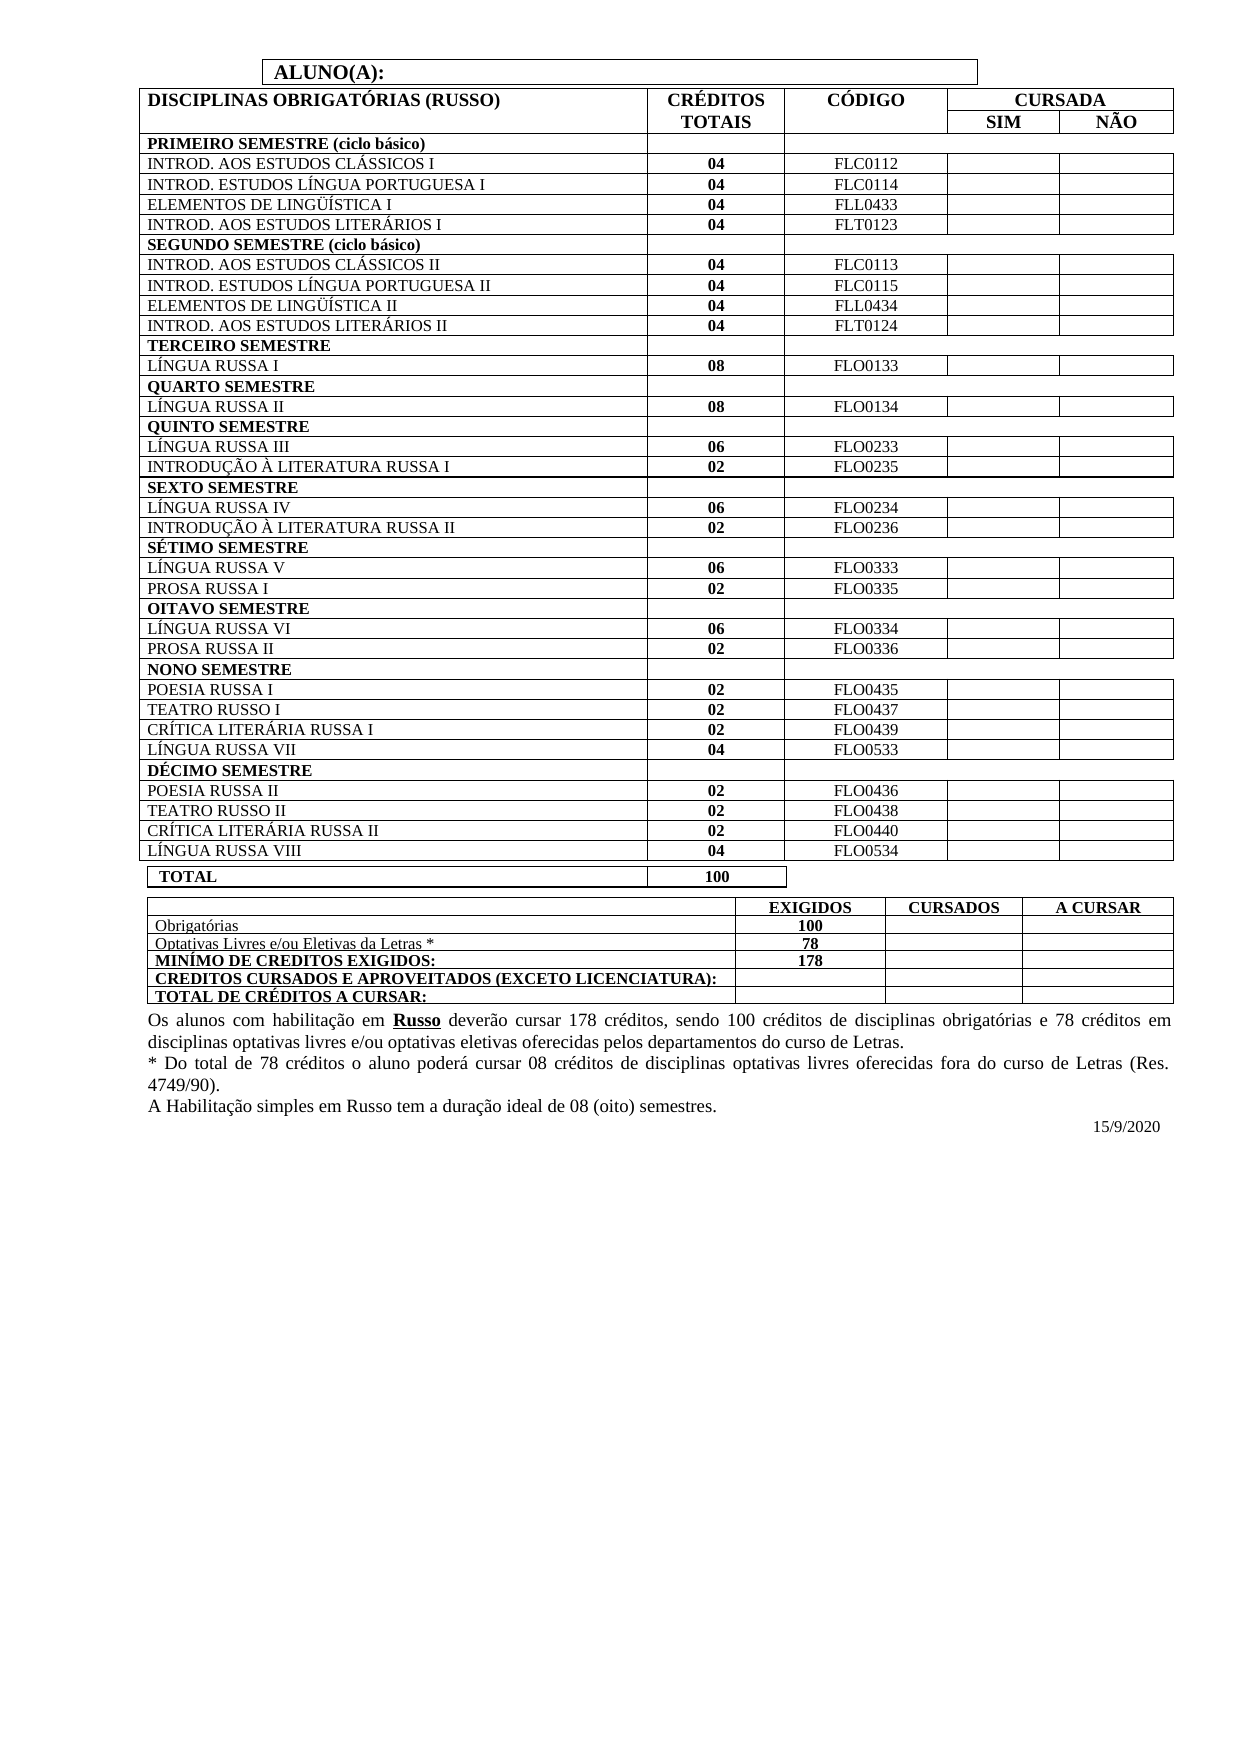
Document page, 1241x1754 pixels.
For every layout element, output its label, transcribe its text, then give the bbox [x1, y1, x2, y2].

table_cell 178 [736, 951, 885, 968]
table_cell 02 [648, 781, 784, 800]
table_cell FLO0437 [785, 700, 947, 719]
table_cell FLC0114 [785, 174, 947, 193]
table_cell [140, 110, 647, 133]
table_cell 04 [648, 275, 784, 294]
table_header CÓDIGO [785, 89, 947, 110]
table_cell 04 [648, 316, 784, 335]
table_cell 02 [648, 720, 784, 739]
table_cell [1060, 255, 1173, 274]
table_cell [1060, 457, 1173, 476]
table_cell [648, 599, 784, 618]
table_cell LÍNGUA RUSSA I [140, 356, 647, 375]
table_cell 04 [648, 740, 784, 759]
table_cell [648, 538, 784, 557]
table_cell [785, 110, 947, 133]
table_cell LÍNGUA RUSSA VIII [140, 841, 647, 860]
table_cell [1060, 558, 1173, 577]
table_cell ELEMENTOS DE LINGÜÍSTICA II [140, 296, 647, 315]
table_cell 78 [736, 934, 885, 950]
table_cell MINÍMO DE CREDITOS EXIGIDOS: [148, 951, 735, 968]
table_cell [1060, 700, 1173, 719]
table_cell 08 [648, 356, 784, 375]
table_cell [1060, 275, 1173, 294]
table_cell CREDITOS CURSADOS E APROVEITADOS (EXCETO LICENCIATURA): [148, 969, 735, 986]
table_cell [948, 579, 1059, 598]
table_cell [648, 659, 784, 678]
table_cell FLO0438 [785, 801, 947, 820]
table_cell FLO0334 [785, 619, 947, 638]
table_cell [1060, 538, 1173, 557]
table_cell 06 [648, 437, 784, 456]
table_cell [948, 316, 1059, 335]
table_cell [1060, 781, 1173, 800]
table_cell [886, 969, 1022, 986]
table_cell [948, 275, 1059, 294]
table_cell [947, 599, 1060, 618]
table_cell [948, 397, 1059, 416]
table_cell [947, 760, 1060, 779]
table_cell 02 [648, 680, 784, 699]
table_cell [785, 659, 947, 678]
table_cell [648, 336, 784, 355]
table_cell [1060, 134, 1173, 153]
table_cell [948, 700, 1059, 719]
table_header EXIGIDOS [736, 898, 885, 915]
table_cell LÍNGUA RUSSA III [140, 437, 647, 456]
table_cell QUARTO SEMESTRE [140, 376, 647, 396]
table_cell [648, 235, 784, 254]
table_cell [785, 336, 947, 355]
table_cell LÍNGUA RUSSA VI [140, 619, 647, 638]
table_cell FLO0236 [785, 518, 947, 537]
table_cell NÃO [1060, 111, 1173, 133]
table_cell [948, 558, 1059, 577]
table_cell FLO0435 [785, 680, 947, 699]
table_cell [948, 518, 1059, 537]
table_cell NONO SEMESTRE [140, 659, 647, 678]
table_cell 02 [648, 700, 784, 719]
text 15/9/2020 [137, 1117, 1160, 1136]
table_cell DÉCIMO SEMESTRE [140, 760, 647, 779]
table_cell [1060, 498, 1173, 517]
table_cell [1060, 336, 1173, 355]
table_cell TOTAIS [648, 110, 784, 133]
table_cell [886, 951, 1022, 968]
table_cell TEATRO RUSSO II [140, 801, 647, 820]
table_cell [736, 969, 885, 986]
table_cell [1023, 951, 1173, 968]
table_cell LÍNGUA RUSSA II [140, 397, 647, 416]
table_cell 02 [648, 457, 784, 476]
table_header TOTAL [148, 867, 647, 886]
table_cell QUINTO SEMESTRE [140, 417, 647, 436]
table_cell [785, 599, 947, 618]
table_cell PROSA RUSSA I [140, 579, 647, 598]
table_cell [1060, 841, 1173, 860]
table_cell 02 [648, 518, 784, 537]
table_cell [948, 255, 1059, 274]
table_cell [1060, 579, 1173, 598]
table_cell [1023, 987, 1173, 1003]
table_cell 02 [648, 639, 784, 658]
table_cell 04 [648, 174, 784, 193]
table_cell [1060, 235, 1173, 254]
table_cell FLO0134 [785, 397, 947, 416]
table_header A CURSAR [1023, 898, 1173, 915]
table_cell 04 [648, 195, 784, 214]
table_cell FLO0436 [785, 781, 947, 800]
table_cell 06 [648, 619, 784, 638]
table_cell [948, 801, 1059, 820]
table_cell [1060, 417, 1173, 436]
table_cell ELEMENTOS DE LINGÜÍSTICA I [140, 195, 647, 214]
table_cell FLT0123 [785, 215, 947, 234]
table_cell FLC0113 [785, 255, 947, 274]
table_cell [947, 659, 1060, 678]
table_cell FLO0335 [785, 579, 947, 598]
table_cell 04 [648, 215, 784, 234]
table_cell [948, 781, 1059, 800]
table_cell [648, 134, 784, 153]
table_cell [1060, 356, 1173, 375]
table_cell [947, 235, 1060, 254]
table_cell FLO0233 [785, 437, 947, 456]
table_cell [648, 376, 784, 396]
table_cell [947, 336, 1060, 355]
table_cell [648, 760, 784, 779]
table_cell [1060, 478, 1173, 497]
table_cell LÍNGUA RUSSA IV [140, 498, 647, 517]
table_cell [785, 417, 947, 436]
table_cell 08 [648, 397, 784, 416]
table_cell FLO0439 [785, 720, 947, 739]
table_cell FLC0112 [785, 154, 947, 173]
table_cell FLL0434 [785, 296, 947, 315]
table_cell [886, 934, 1022, 950]
table_cell SÉTIMO SEMESTRE [140, 538, 647, 557]
table_cell [1060, 296, 1173, 315]
table_cell [1060, 195, 1173, 214]
table_cell POESIA RUSSA I [140, 680, 647, 699]
table_cell [1023, 934, 1173, 950]
table_cell [948, 215, 1059, 234]
table_cell CRÍTICA LITERÁRIA RUSSA II [140, 821, 647, 840]
table_cell [1060, 215, 1173, 234]
table_cell 04 [648, 841, 784, 860]
table_cell 04 [648, 255, 784, 274]
table_cell [948, 639, 1059, 658]
table_cell [1060, 821, 1173, 840]
table_cell 100 [736, 916, 885, 932]
table_cell [1060, 801, 1173, 820]
table_cell SEGUNDO SEMESTRE (ciclo básico) [140, 235, 647, 254]
table_cell INTRODUÇÃO À LITERATURA RUSSA II [140, 518, 647, 537]
table_cell [948, 821, 1059, 840]
table_cell [785, 538, 947, 557]
table_cell FLO0235 [785, 457, 947, 476]
table_cell [1060, 316, 1173, 335]
table_cell [948, 498, 1059, 517]
table_header CURSADA [948, 89, 1173, 110]
table_cell 06 [648, 498, 784, 517]
table_cell INTROD. AOS ESTUDOS LITERÁRIOS II [140, 316, 647, 335]
table_cell CRÍTICA LITERÁRIA RUSSA I [140, 720, 647, 739]
table_cell [886, 987, 1022, 1003]
table_cell FLO0336 [785, 639, 947, 658]
table_cell PRIMEIRO SEMESTRE (ciclo básico) [140, 134, 647, 153]
table_cell FLO0533 [785, 740, 947, 759]
table_cell FLC0115 [785, 275, 947, 294]
table_cell INTRODUÇÃO À LITERATURA RUSSA I [140, 457, 647, 476]
table_cell FLO0234 [785, 498, 947, 517]
table_cell [886, 916, 1022, 932]
table_cell [1060, 599, 1173, 618]
table_cell [1060, 639, 1173, 658]
table_cell 04 [648, 296, 784, 315]
table_cell [948, 195, 1059, 214]
table_cell 02 [648, 821, 784, 840]
table_cell TOTAL DE CRÉDITOS A CURSAR: [148, 987, 735, 1003]
table_cell 06 [648, 558, 784, 577]
table_cell TEATRO RUSSO I [140, 700, 647, 719]
table_cell INTROD. AOS ESTUDOS CLÁSSICOS II [140, 255, 647, 274]
table_header ALUNO(A): [263, 60, 977, 84]
table_cell TERCEIRO SEMESTRE [140, 336, 647, 355]
table_cell [785, 376, 947, 396]
table_cell [648, 417, 784, 436]
table_cell [947, 376, 1060, 396]
table_header CURSADOS [886, 898, 1022, 915]
table_cell FLO0534 [785, 841, 947, 860]
table_cell [1060, 376, 1173, 396]
table_cell [785, 134, 947, 153]
table_cell FLO0440 [785, 821, 947, 840]
table_cell [948, 356, 1059, 375]
table_cell [1060, 154, 1173, 173]
table_cell INTROD. ESTUDOS LÍNGUA PORTUGUESA I [140, 174, 647, 193]
table_cell 04 [648, 154, 784, 173]
table_cell [1060, 437, 1173, 456]
table_cell PROSA RUSSA II [140, 639, 647, 658]
table_cell FLO0133 [785, 356, 947, 375]
table_cell POESIA RUSSA II [140, 781, 647, 800]
table_cell FLL0433 [785, 195, 947, 214]
table_header DISCIPLINAS OBRIGATÓRIAS (RUSSO) [140, 89, 647, 110]
table_cell INTROD. AOS ESTUDOS LITERÁRIOS I [140, 215, 647, 234]
text Os alunos com habilitação em Russo deverão cursar 178 créditos, sendo 100 créditos de disciplinas obrigatórias e 78 créditos em disciplinas optativas livres e/ou optativas eletivas oferecidas pelos departamentos do curso de Letras. [148, 1009, 1173, 1052]
table_header CRÉDITOS [648, 89, 784, 110]
table_cell [1060, 518, 1173, 537]
table_cell [947, 538, 1060, 557]
table_cell INTROD. ESTUDOS LÍNGUA PORTUGUESA II [140, 275, 647, 294]
table_cell [948, 841, 1059, 860]
table_cell FLO0333 [785, 558, 947, 577]
table_cell [947, 134, 1060, 153]
table_cell INTROD. AOS ESTUDOS CLÁSSICOS I [140, 154, 647, 173]
table_cell [948, 154, 1059, 173]
table_cell [1060, 760, 1173, 779]
table_cell [1060, 397, 1173, 416]
table_cell [1023, 969, 1173, 986]
table_cell [785, 760, 947, 779]
table_cell SIM [948, 111, 1059, 133]
table_cell [785, 478, 947, 497]
text A Habilitação simples em Russo tem a duração ideal de 08 (oito) semestres. [148, 1095, 1148, 1117]
table_cell [1060, 680, 1173, 699]
table_cell [947, 417, 1060, 436]
table_cell [948, 720, 1059, 739]
table_cell Optativas Livres e/ou Eletivas da Letras * [148, 934, 735, 950]
table_cell [648, 478, 784, 497]
table_cell 02 [648, 579, 784, 598]
table_cell [1060, 740, 1173, 759]
table_cell [948, 457, 1059, 476]
table_cell OITAVO SEMESTRE [140, 599, 647, 618]
table_cell [1060, 619, 1173, 638]
table_cell LÍNGUA RUSSA VII [140, 740, 647, 759]
table_cell [948, 619, 1059, 638]
table_cell [948, 680, 1059, 699]
table_cell SEXTO SEMESTRE [140, 478, 647, 497]
table_cell [736, 987, 885, 1003]
text * Do total de 78 créditos o aluno poderá cursar 08 créditos de disciplinas optativas livres oferecidas fora do curso de Letras (Res. 4749/90). [148, 1052, 1173, 1095]
table_cell 02 [648, 801, 784, 820]
table_cell [1060, 174, 1173, 193]
table_cell [1023, 916, 1173, 932]
table_cell [785, 235, 947, 254]
table_cell [948, 174, 1059, 193]
table_header 100 [648, 867, 786, 886]
table_cell [947, 478, 1060, 497]
table_cell [948, 437, 1059, 456]
table_header [148, 898, 735, 915]
table_cell [1060, 720, 1173, 739]
table_cell FLT0124 [785, 316, 947, 335]
table_cell LÍNGUA RUSSA V [140, 558, 647, 577]
table_cell [948, 296, 1059, 315]
table_cell [1060, 659, 1173, 678]
table_cell Obrigatórias [148, 916, 735, 932]
table_cell [948, 740, 1059, 759]
